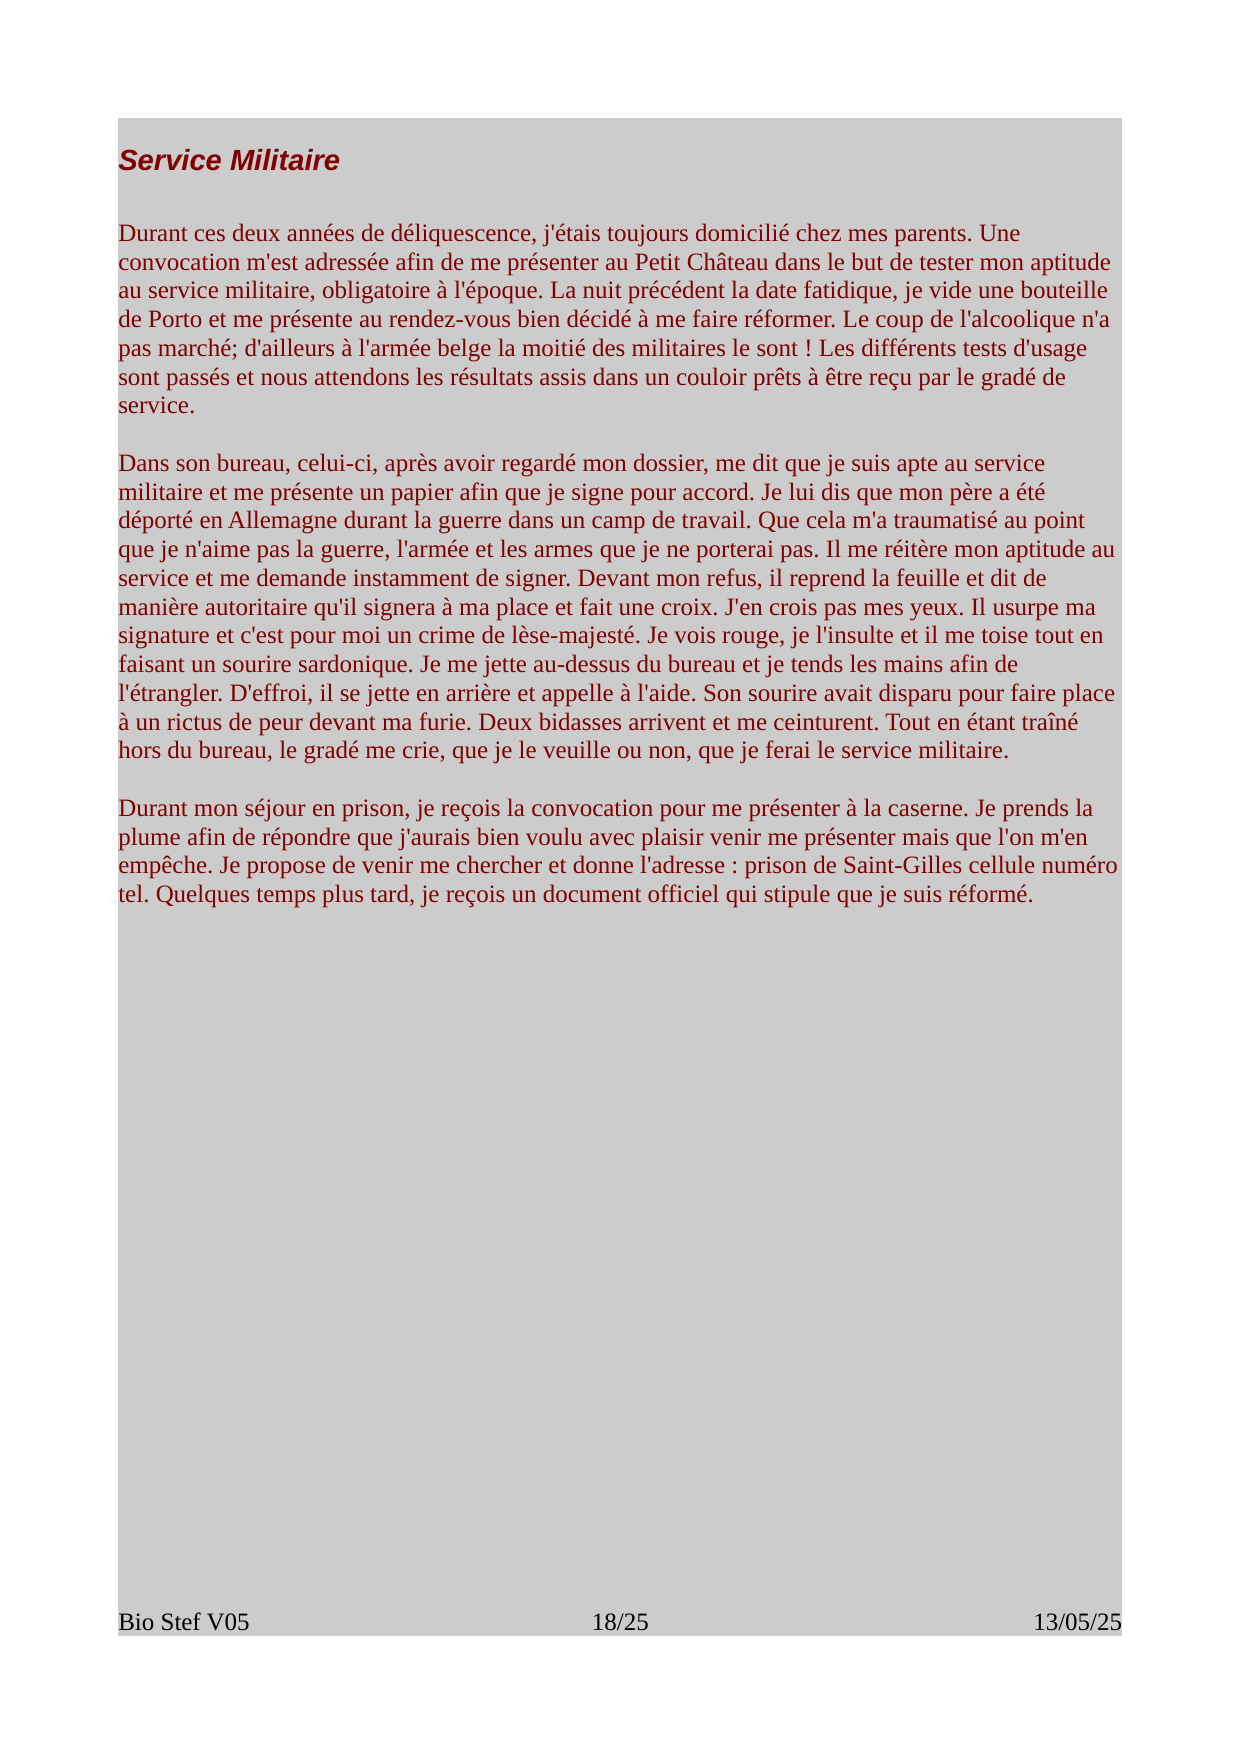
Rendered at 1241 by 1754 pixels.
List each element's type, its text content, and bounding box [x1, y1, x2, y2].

subtitle Service Militaire [118, 143, 1122, 177]
text Dans son bureau, celui-ci, après avoir regardé mon dossier, me dit que je suis apte au service militaire et me présente un papier afin que je signe pour accord. Je lui dis que mon père a été déporté en Allemagne durant la guerre dans un camp de travail. Que cela m'a traumatisé au point que je n'aime pas la guerre, l'armée et les armes que je ne porterai pas. Il me réitère mon aptitude au service et me demande instamment de signer. Devant mon refus, il reprend la feuille et dit de manière autoritaire qu'il signera à ma place et fait une croix. J'en crois pas mes yeux. Il usurpe ma signature et c'est pour moi un crime de lèse-majesté. Je vois rouge, je l'insulte et il me toise tout en faisant un sourire sardonique. Je me jette au-dessus du bureau et je tends les mains afin de l'étrangler. D'effroi, il se jette en arrière et appelle à l'aide. Son sourire avait disparu pour faire place à un rictus de peur devant ma furie. Deux bidasses arrivent et me ceinturent. Tout en étant traîné hors du bureau, le gradé me crie, que je le veuille ou non, que je ferai le service militaire. [118, 448, 1122, 764]
text Durant ces deux années de déliquescence, j'étais toujours domicilié chez mes parents. Une convocation m'est adressée afin de me présenter au Petit Château dans le but de tester mon aptitude au service militaire, obligatoire à l'époque. La nuit précédent la date fatidique, je vide une bouteille de Porto et me présente au rendez-vous bien décidé à me faire réformer. Le coup de l'alcoolique n'a pas marché; d'ailleurs à l'armée belge la moitié des militaires le sont ! Les différents tests d'usage sont passés et nous attendons les résultats assis dans un couloir prêts à être reçu par le gradé de service. [118, 218, 1122, 419]
text Durant mon séjour en prison, je reçois la convocation pour me présenter à la caserne. Je prends la plume afin de répondre que j'aurais bien voulu avec plaisir venir me présenter mais que l'on m'en empêche. Je propose de venir me chercher et donne l'adresse : prison de Saint-Gilles cellule numéro tel. Quelques temps plus tard, je reçois un document officiel qui stipule que je suis réformé. [118, 793, 1122, 908]
